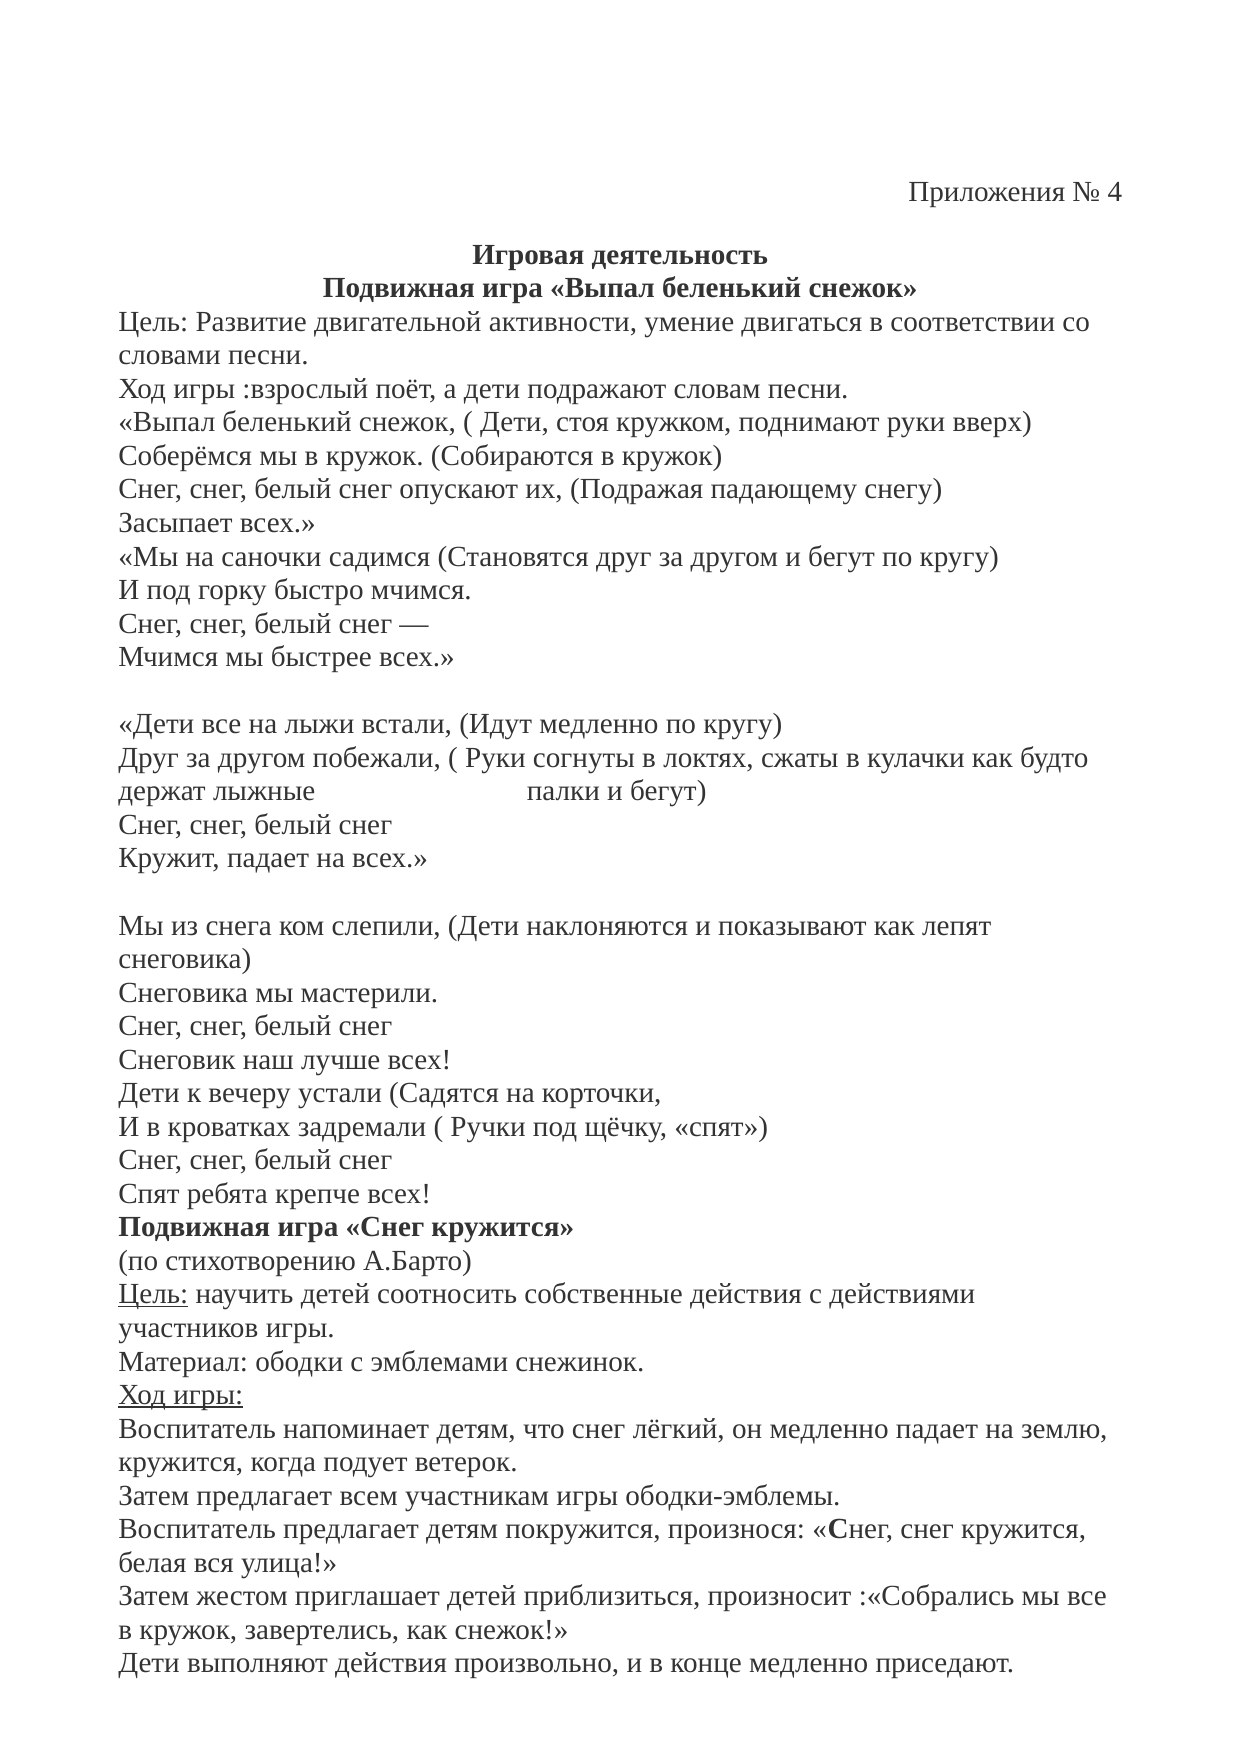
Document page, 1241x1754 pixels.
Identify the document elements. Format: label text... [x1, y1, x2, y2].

text Засыпает всех.» [118, 505, 1122, 539]
text Приложения № 4 [118, 174, 1122, 208]
text Ход игры: [118, 1377, 1122, 1411]
text (по стихотворению А.Барто) [118, 1243, 1122, 1277]
text Затем предлагает всем участникам игры ободки-эмблемы. [118, 1478, 1122, 1511]
text Снег, снег, белый снег [118, 807, 1122, 841]
text Цель: Развитие двигательной активности, умение двигаться в соответствии со словами песни. [118, 304, 1122, 371]
text Игровая деятельность [118, 237, 1122, 270]
text Мы из снега ком слепили, (Дети наклоняются и показывают как лепят снеговика) [118, 908, 1122, 975]
text Спят ребята крепче всех! [118, 1176, 1122, 1209]
text Соберёмся мы в кружок. (Собираются в кружок) [118, 438, 1122, 472]
text Ход игры :взрослый поёт, а дети подражают словам песни. [118, 371, 1122, 404]
text И в кроватках задремали ( Ручки под щёчку, «спят») [118, 1109, 1122, 1142]
text Дети выполняют действия произвольно, и в конце медленно приседают. [118, 1646, 1122, 1679]
text Снеговик наш лучше всех! [118, 1042, 1122, 1075]
text Материал: ободки с эмблемами снежинок. [118, 1344, 1122, 1377]
text Снег, снег, белый снег — [118, 606, 1122, 639]
text Мчимся мы быстрее всех.» [118, 639, 1122, 673]
text Воспитатель напоминает детям, что снег лёгкий, он медленно падает на землю, кружится, когда подует ветерок. [118, 1411, 1122, 1478]
text Дети к вечеру устали (Садятся на корточки, [118, 1075, 1122, 1109]
text Цель: научить детей соотносить собственные действия с действиями участников игры. [118, 1277, 1122, 1344]
text Затем жестом приглашает детей приблизиться, произносит :«Собрались мы все в кружок, завертелись, как снежок!» [118, 1578, 1122, 1646]
text Друг за другом побежали, ( Руки согнуты в локтях, сжаты в кулачки как будто держат лыжные палки и бегут) [118, 740, 1122, 807]
text «Выпал беленький снежок, ( Дети, стоя кружком, поднимают руки вверх) [118, 404, 1122, 438]
text Снег, снег, белый снег [118, 1008, 1122, 1042]
text Снег, снег, белый снег [118, 1142, 1122, 1176]
text «Мы на саночки садимся (Становятся друг за другом и бегут по кругу) [118, 539, 1122, 572]
text «Дети все на лыжи встали, (Идут медленно по кругу) [118, 706, 1122, 740]
text Воспитатель предлагает детям покружится, произнося: «Снег, снег кружится, белая вся улица!» [118, 1511, 1122, 1578]
text Снеговика мы мастерили. [118, 975, 1122, 1008]
text Подвижная игра «Выпал беленький снежок» [118, 270, 1122, 304]
text Кружит, падает на всех.» [118, 841, 1122, 874]
text Подвижная игра «Снег кружится» [118, 1209, 1122, 1243]
text Снег, снег, белый снег опускают их, (Подражая падающему снегу) [118, 472, 1122, 505]
text И под горку быстро мчимся. [118, 572, 1122, 606]
